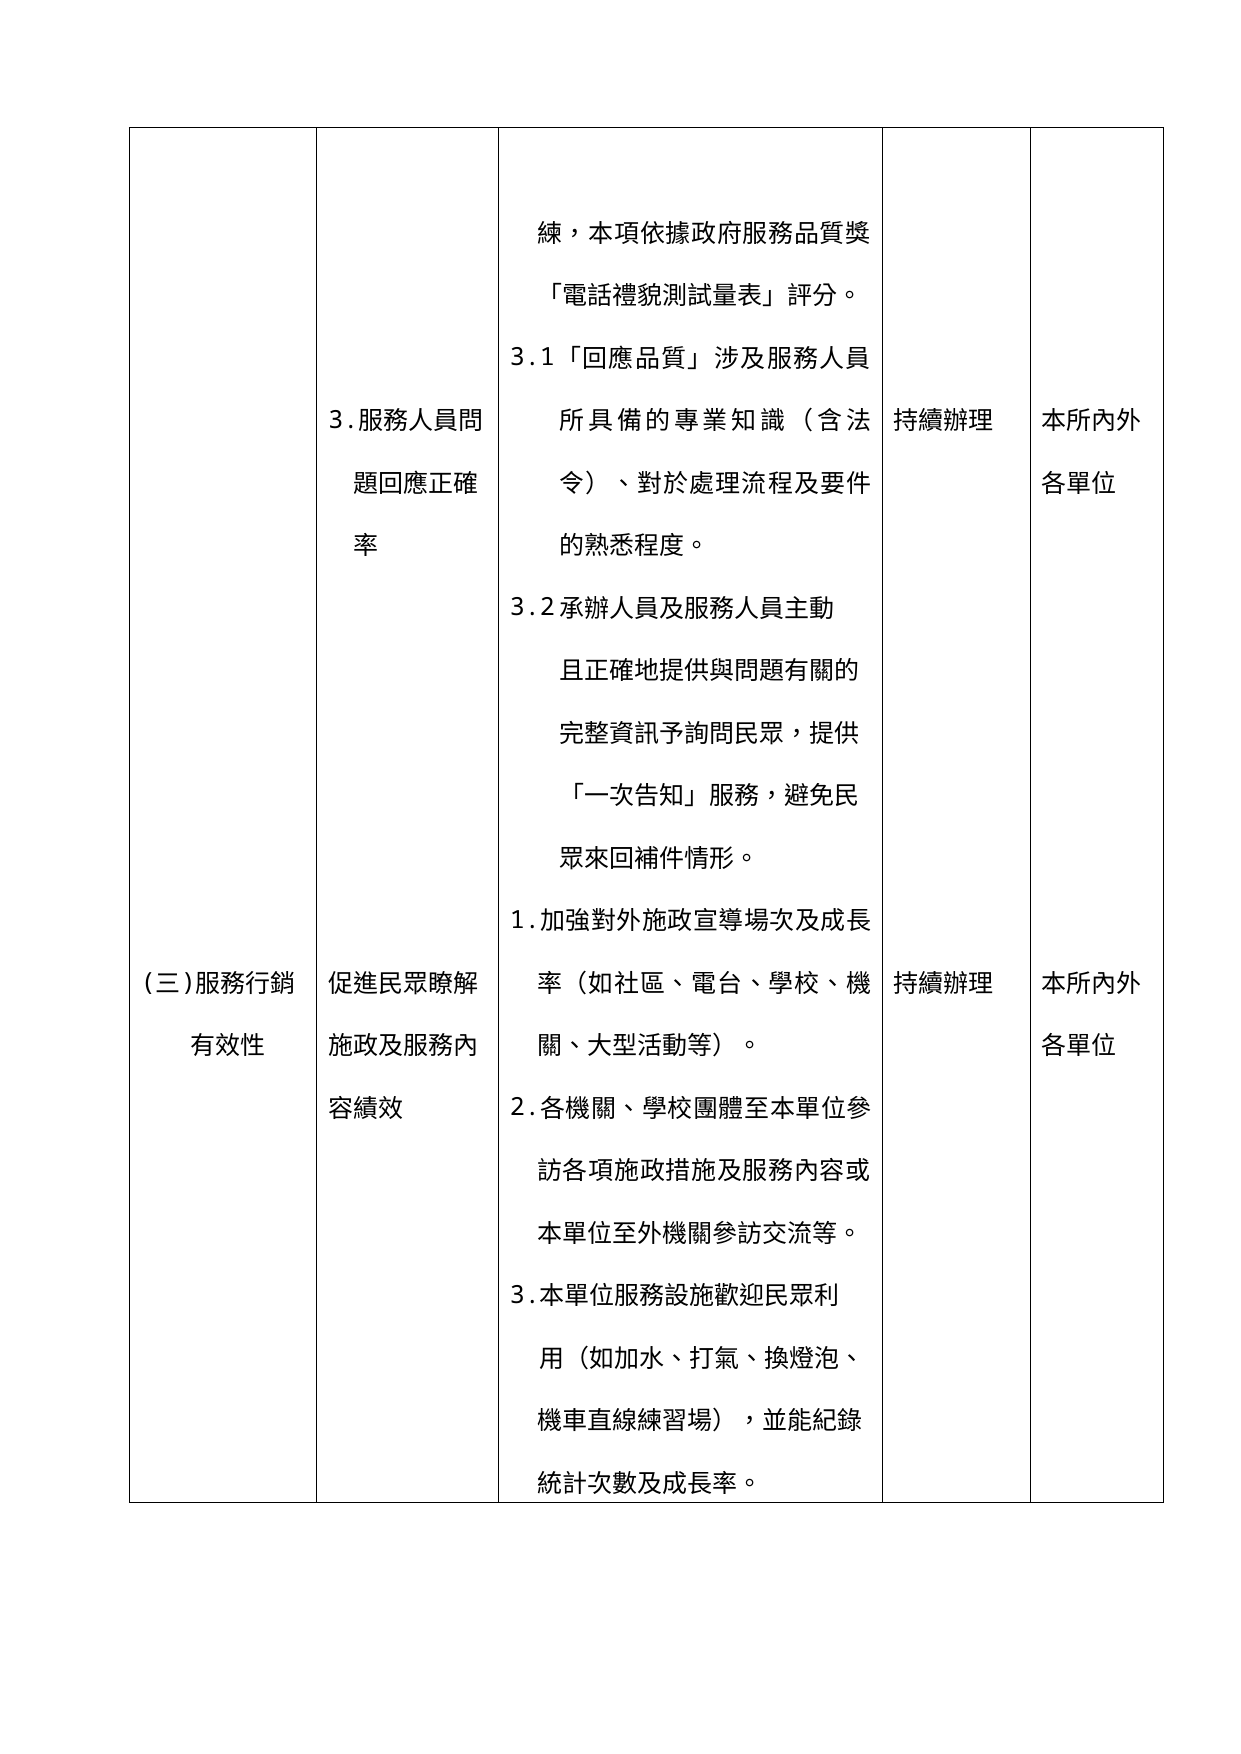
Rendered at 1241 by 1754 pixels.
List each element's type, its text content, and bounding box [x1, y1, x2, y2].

table_cell (三)服務行銷有效性 [130, 128, 316, 1502]
table_cell 持續辦理 持續辦理 [883, 128, 1030, 1502]
table_cell 3.服務人員問 題回應正確率 促進民眾瞭解施政及服務內容績效 [317, 128, 498, 1502]
table_cell 練，本項依據政府服務品質獎「電話禮貌測試量表」評分。 3.1「回應品質」涉及服務人員所具備的專業知識（含法令）、對於處理流程及要件的熟悉程度。 3.2承辦人員及服務人員主動 且正確地提供與問題有關的完整資訊予詢問民眾，提供「一次告知」服務，避免民眾來回補件情形。 1.加強對外施政宣導場次及成長率（如社區、電台、學校、機關、大型活動等）。 2.各機關、學校團體至本單位參訪各項施政措施及服務內容或本單位至外機關參訪交流等。 3.本單位服務設施歡迎民眾利 用（如加水、打氣、換燈泡、 機車直線練習場），並能紀錄統計次數及成長率。 [499, 128, 882, 1502]
table_cell 本所內外各單位 本所內外各單位 [1031, 128, 1163, 1502]
